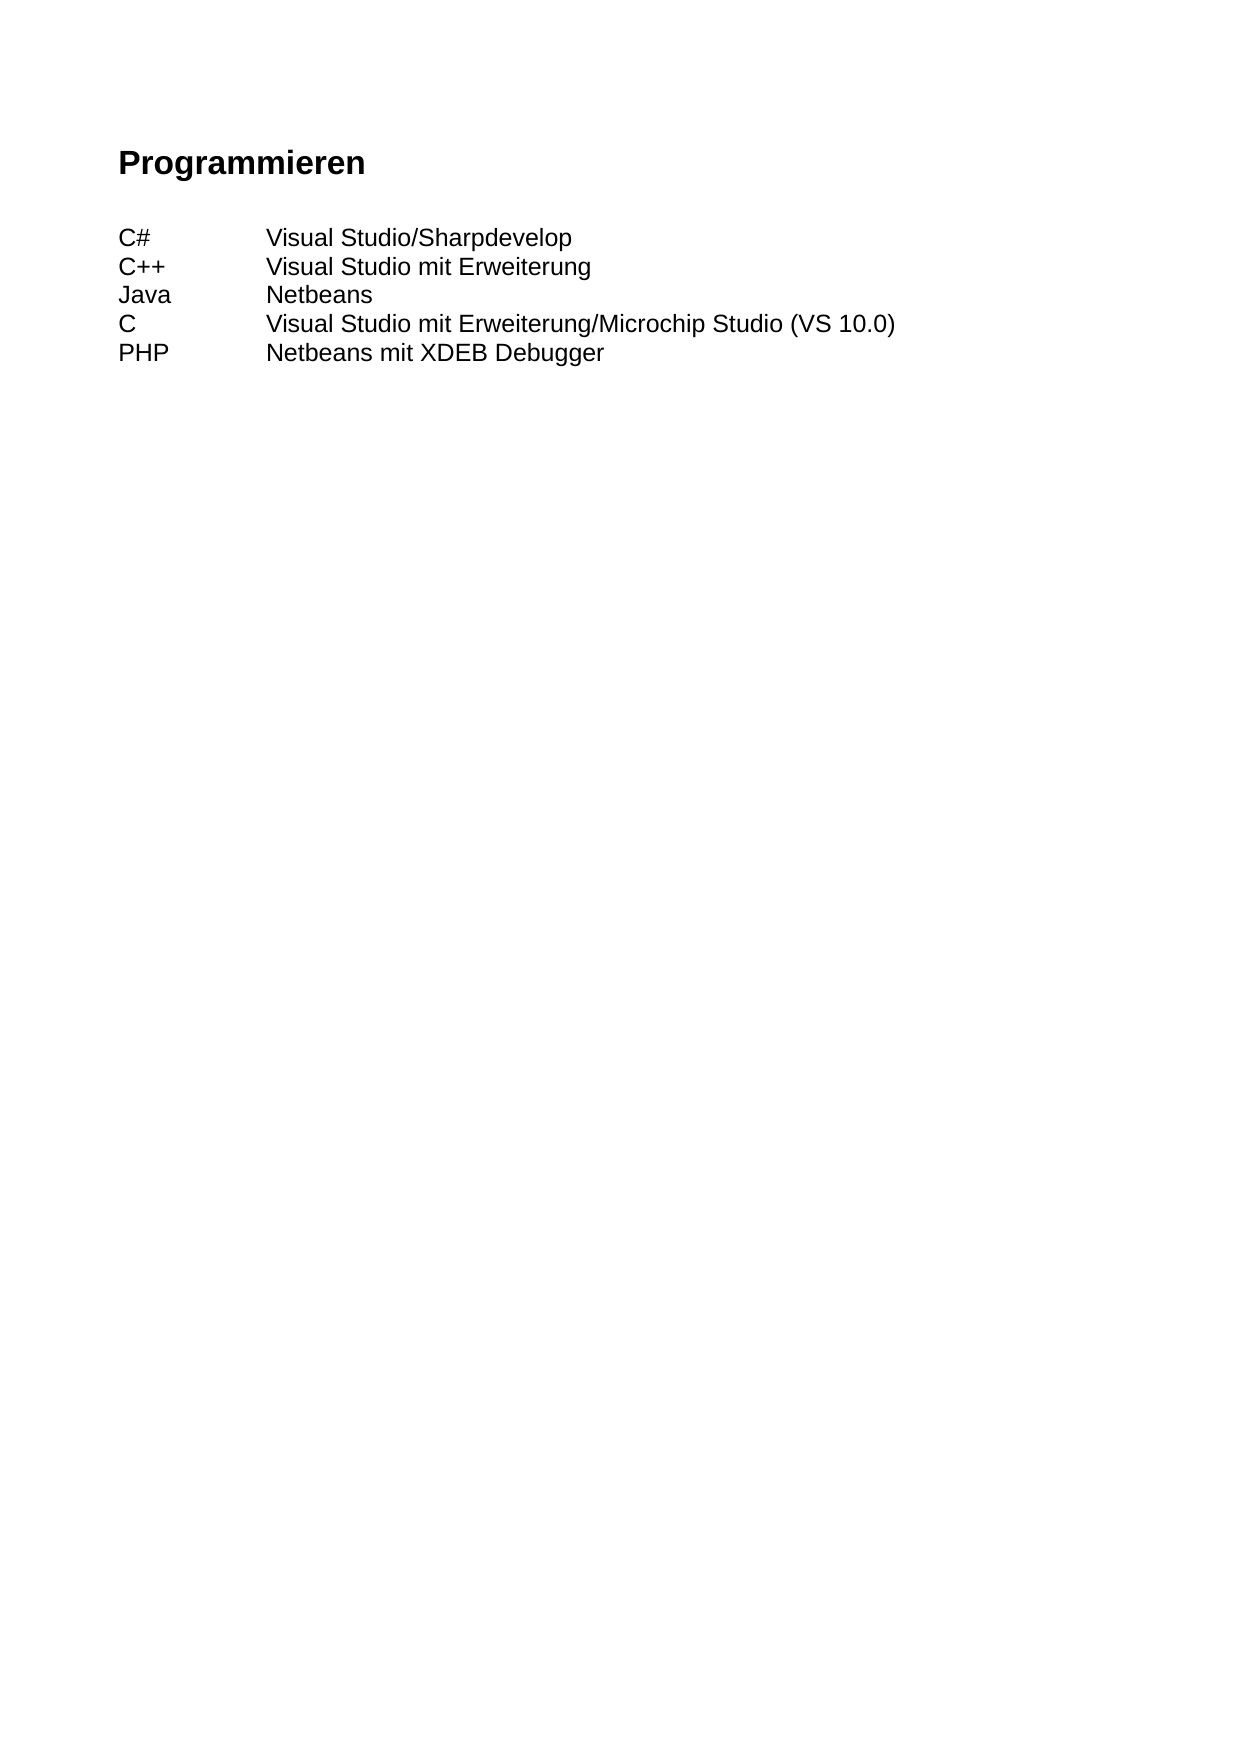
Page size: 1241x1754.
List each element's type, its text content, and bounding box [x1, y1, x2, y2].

text C# Visual Studio/Sharpdevelop [118, 223, 1122, 252]
subtitle Programmieren [118, 143, 1122, 182]
text Java Netbeans [118, 281, 1122, 309]
text PHP Netbeans mit XDEB Debugger [118, 338, 1122, 367]
text C++ Visual Studio mit Erweiterung [118, 252, 1122, 281]
text C Visual Studio mit Erweiterung/Microchip Studio (VS 10.0) [118, 309, 1122, 338]
